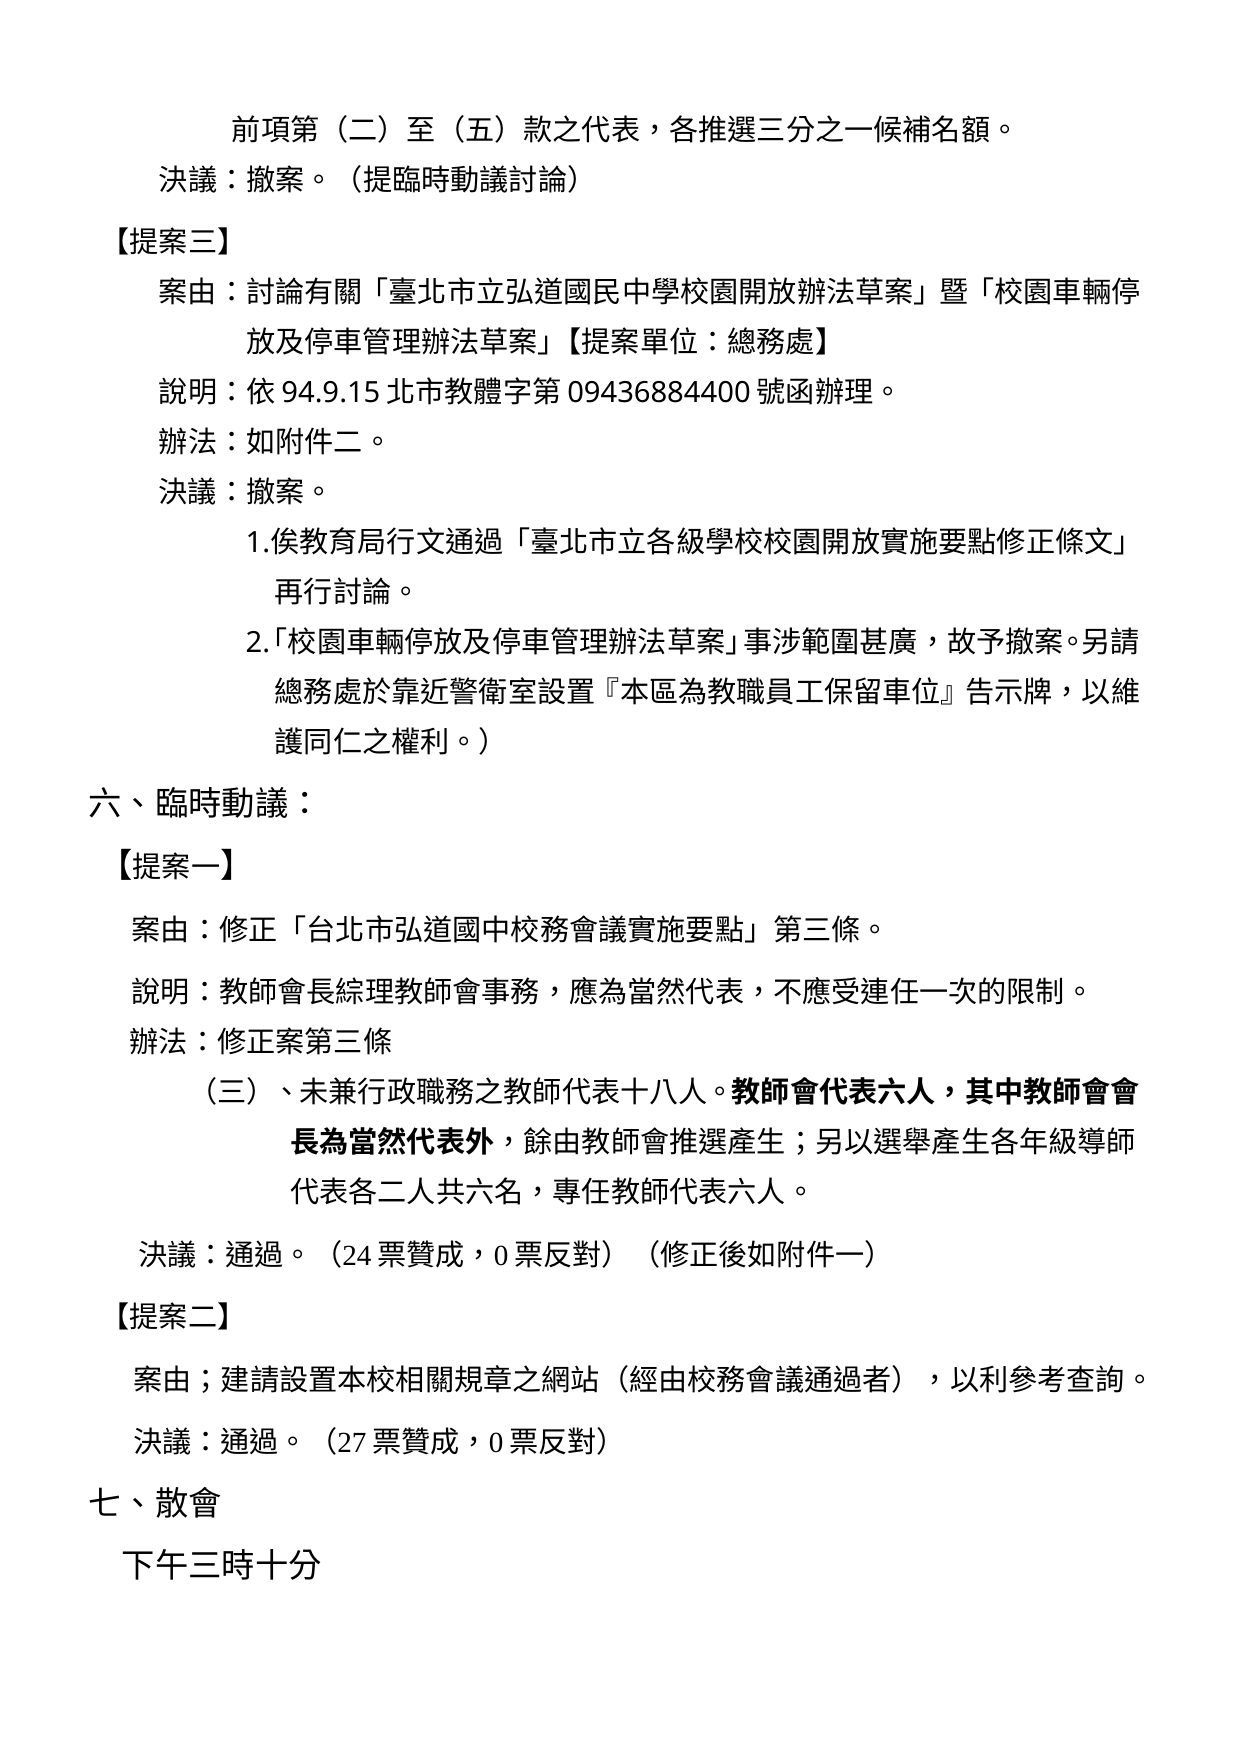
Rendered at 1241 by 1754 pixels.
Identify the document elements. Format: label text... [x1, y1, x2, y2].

text 下午三時十分 [88, 1538, 1140, 1588]
text 2.「校園車輛停放及停車管理辦法草案」事涉範圍甚廣，故予撤案。另請總務處於靠近警衛室設置『本區為教職員工保留車位』告示牌，以維護同仁之權利。） [245, 613, 1140, 763]
text 案由：討論有關「臺北市立弘道國民中學校園開放辦法草案」暨「校園車輛停放及停車管理辦法草案」【提案單位：總務處】 [158, 263, 1140, 363]
text 【提案三】 [100, 213, 1140, 263]
text （三）、未兼行政職務之教師代表十八人。教師會代表六人，其中教師會會長為當然代表外，餘由教師會推選產生；另以選舉產生各年級導師代表各二人共六名，專任教師代表六人。 [188, 1063, 1140, 1213]
text 辦法：修正案第三條 [100, 1013, 1140, 1063]
text 決議：撤案。（提臨時動議討論） [100, 150, 1140, 200]
text 決議：撤案。 [158, 463, 1140, 513]
text 說明：依94.9.15北市教體字第09436884400號函辦理。 [100, 363, 1140, 413]
text 【提案一】 [88, 838, 1140, 888]
text 前項第（二）至（五）款之代表，各推選三分之一候補名額。 [100, 100, 1140, 150]
text 說明：教師會長綜理教師會事務，應為當然代表，不應受連任一次的限制。 [88, 963, 1140, 1013]
text 【提案二】 [100, 1288, 1140, 1338]
text 案由；建請設置本校相關規章之網站（經由校務會議通過者），以利參考查詢。 [100, 1350, 1140, 1400]
text 案由：修正「台北市弘道國中校務會議實施要點」第三條。 [88, 900, 1140, 950]
text 決議：通過。（27票贊成，0票反對） [133, 1413, 1140, 1463]
text 1.俟教育局行文通過「臺北市立各級學校校園開放實施要點修正條文」再行討論。 [245, 513, 1140, 613]
text 決議：通過。（24票贊成，0票反對）（修正後如附件一） [138, 1225, 1140, 1275]
text 七、散會 [88, 1475, 1140, 1525]
text 六、臨時動議： [88, 775, 1140, 825]
text 辦法：如附件二。 [100, 413, 1140, 463]
